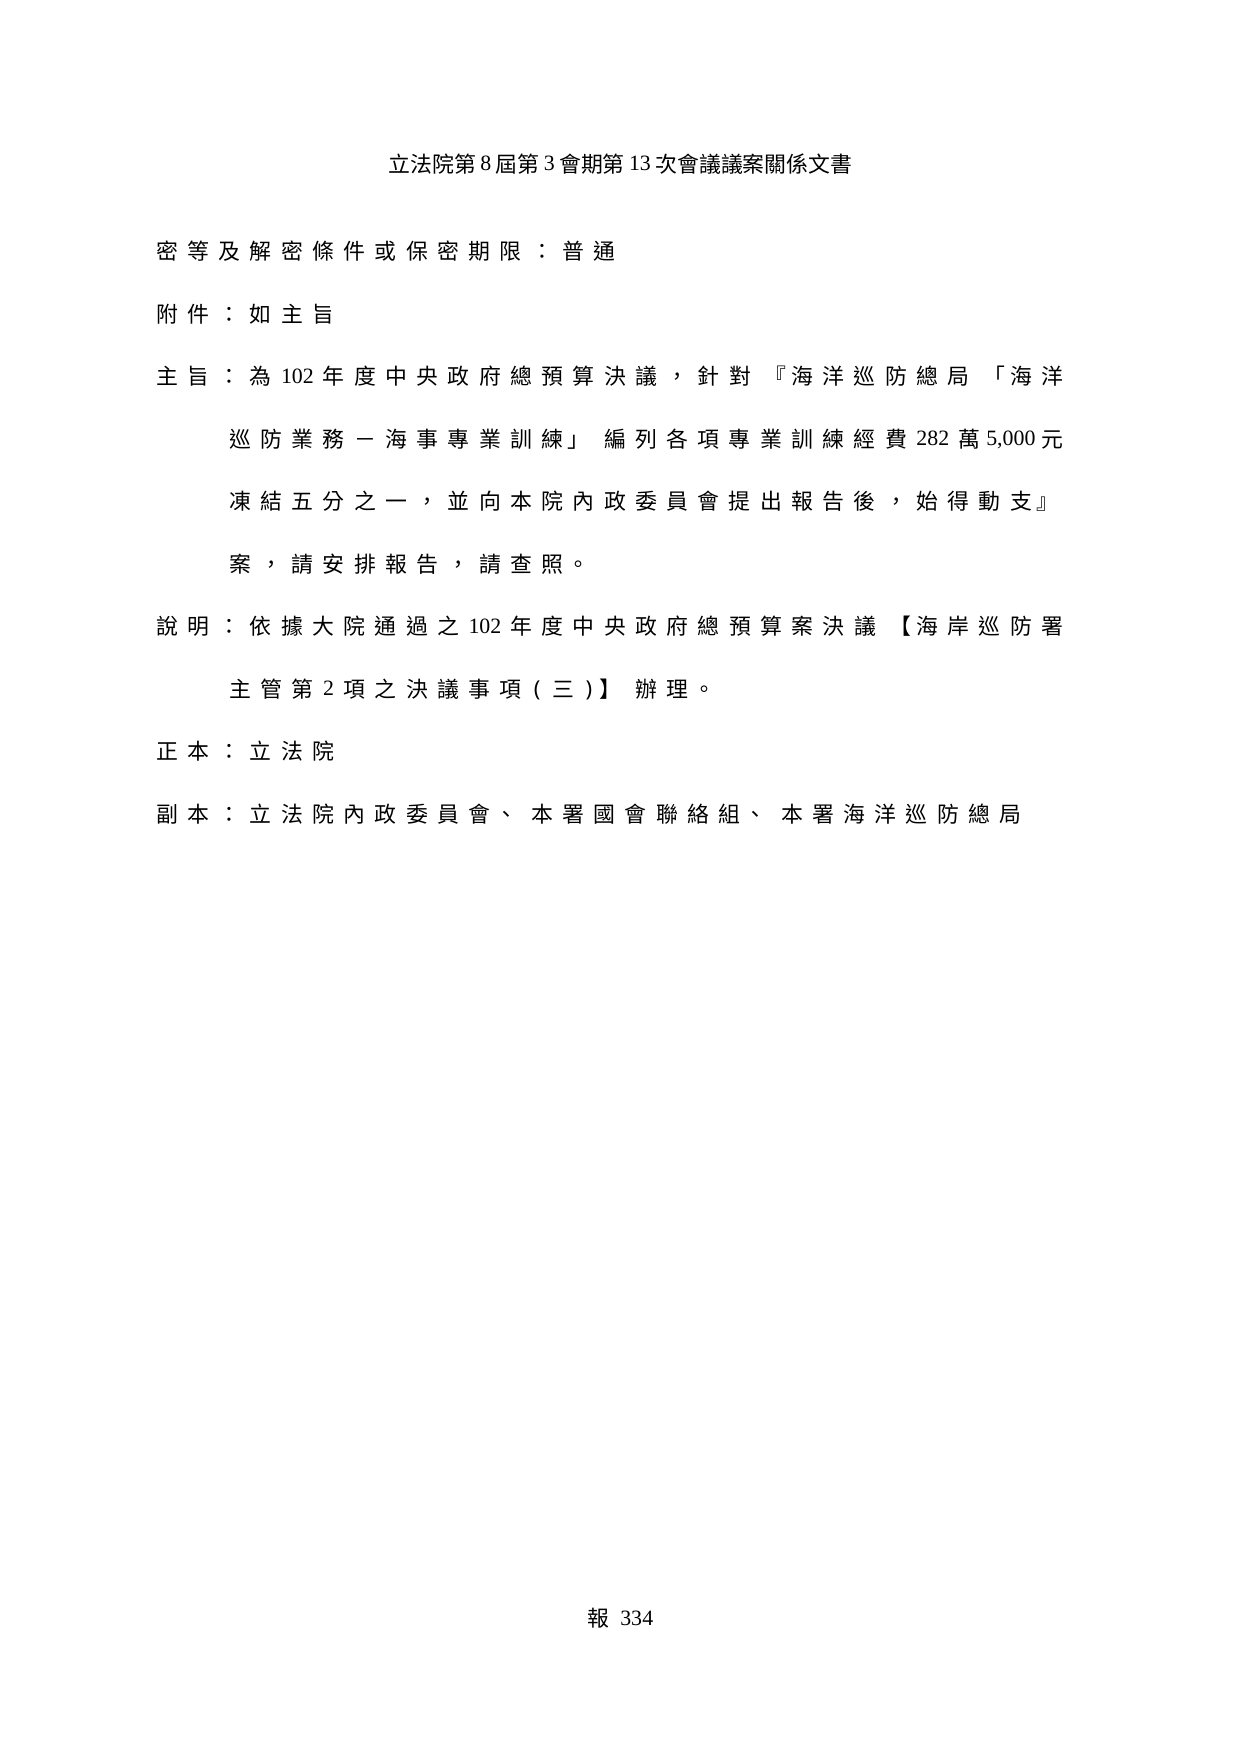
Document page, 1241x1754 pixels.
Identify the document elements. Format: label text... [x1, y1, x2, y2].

text 副本：立法院內政委員會、本署國會聯絡組、本署海洋巡防總局 [151, 781, 1089, 844]
text 附件：如主旨 [151, 281, 1089, 344]
text 主旨：為102年度中央政府總預算決議，針對『海洋巡防總局「海洋巡防業務－海事專業訓練」編列各項專業訓練經費282萬5,000元凍結五分之一，並向本院內政委員會提出報告後，始得動支』案，請安排報告，請查照。 [151, 344, 1089, 594]
text 說明：依據大院通過之102年度中央政府總預算案決議【海岸巡防署主管第2項之決議事項(三)】辦理。 [151, 594, 1089, 719]
text 密等及解密條件或保密期限：普通 [151, 219, 1089, 281]
text 正本：立法院 [151, 719, 1089, 781]
